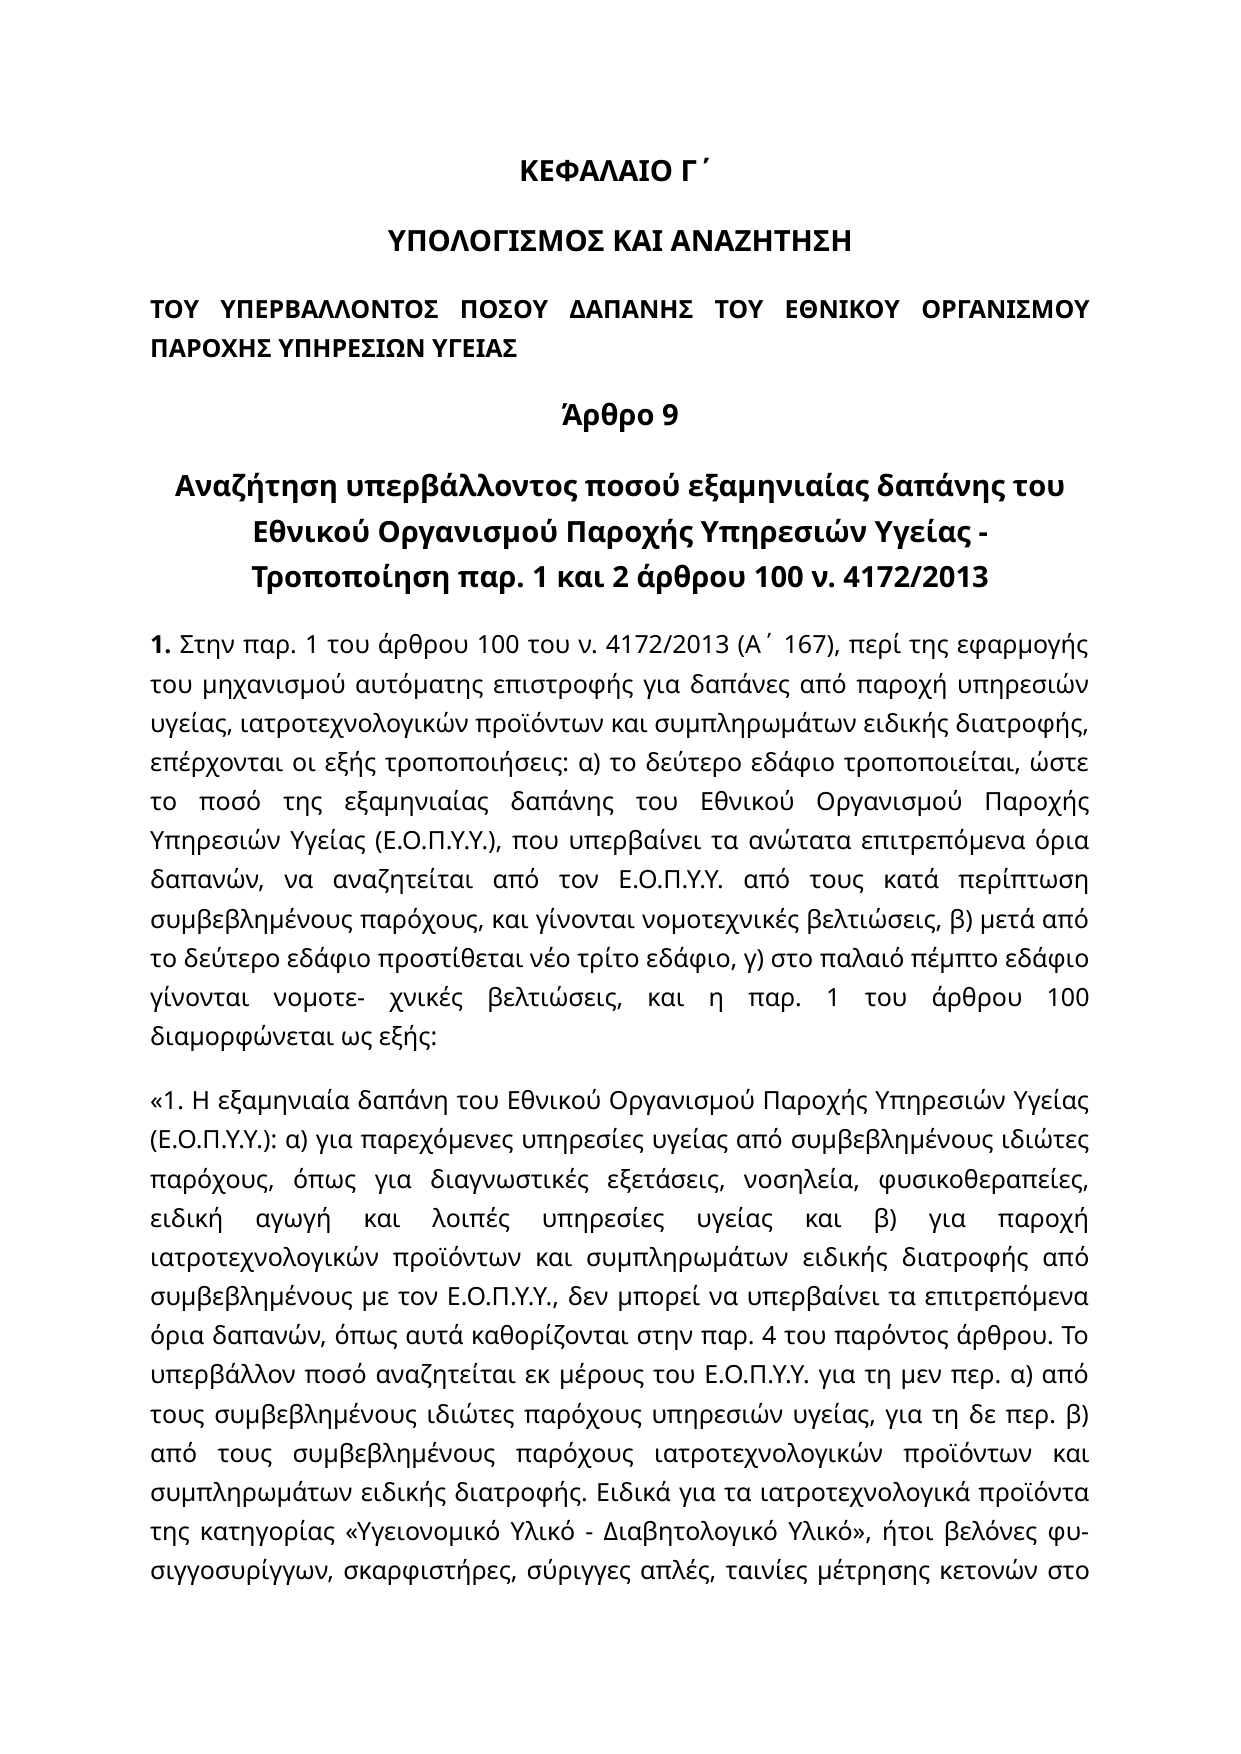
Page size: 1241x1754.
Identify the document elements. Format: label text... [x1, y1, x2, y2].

subtitle ΚΕΦΑΛΑΙΟ Γ΄ [150, 150, 1090, 190]
subtitle Αναζήτηση υπερβάλλοντος ποσού εξαμηνιαίας δαπάνης του Εθνικού Οργανισμού Παροχής Υπηρεσιών Υγείας - Τροποποίηση παρ. 1 και 2 άρθρου 100 ν. 4172/2013 [150, 465, 1090, 596]
subtitle Άρθρο 9 [150, 394, 1090, 434]
subtitle ΥΠΟΛΟΓΙΣΜΟΣ ΚΑΙ ΑΝΑΖΗΤΗΣΗ [150, 221, 1090, 260]
text ΤΟΥ ΥΠΕΡΒΑΛΛΟΝΤΟΣ ΠΟΣΟΥ ΔΑΠΑΝΗΣ ΤΟΥ ΕΘΝΙΚΟΥ ΟΡΓΑΝΙΣΜΟΥ ΠΑΡΟΧΗΣ ΥΠΗΡΕΣΙΩΝ ΥΓΕΙΑΣ [150, 291, 1090, 364]
text «1. Η εξαμηνιαία δαπάνη του Εθνικού Οργανισμού Παροχής Υπηρεσιών Υγείας (Ε.Ο.Π.Υ.Υ.): α) για παρεχόμενες υπηρεσίες υγείας από συμβεβλημένους ιδιώτες παρόχους, όπως για διαγνωστικές εξετάσεις, νοσηλεία, φυσικοθεραπείες, ειδική αγωγή και λοιπές υπηρεσίες υγείας και β) για παροχή ιατροτεχνολογικών προϊόντων και συμπληρωμάτων ειδικής διατροφής από συμβεβλημένους με τον Ε.Ο.Π.Υ.Υ., δεν μπορεί να υπερβαίνει τα επιτρεπόμενα όρια δαπανών, όπως αυτά καθορίζονται στην παρ. 4 του παρόντος άρθρου. Το υπερβάλλον ποσό αναζητείται εκ μέρους του Ε.Ο.Π.Υ.Υ. για τη μεν περ. α) από τους συμβεβλημένους ιδιώτες παρόχους υπηρεσιών υγείας, για τη δε περ. β) από τους συμβεβλημένους παρόχους ιατροτεχνολογικών προϊόντων και συμπληρωμάτων ειδικής διατροφής. Ειδικά για τα ιατροτεχνολογικά προϊόντα της κατηγορίας «Υγειονομικό Υλικό - Διαβητολογικό Υλικό», ήτοι βελόνες φυ- σιγγοσυρίγγων, σκαρφιστήρες, σύριγγες απλές, ταινίες μέτρησης κετονών στο [150, 1083, 1090, 1587]
text 1. Στην παρ. 1 του άρθρου 100 του ν. 4172/2013 (Α΄ 167), περί της εφαρμογής του μηχανισμού αυτόματης επιστροφής για δαπάνες από παροχή υπηρεσιών υγείας, ιατροτεχνολογικών προϊόντων και συμπληρωμάτων ειδικής διατροφής, επέρχονται οι εξής τροποποιήσεις: α) το δεύτερο εδάφιο τροποποιείται, ώστε το ποσό της εξαμηνιαίας δαπάνης του Εθνικού Οργανισμού Παροχής Υπηρεσιών Υγείας (Ε.Ο.Π.Υ.Υ.), που υπερβαίνει τα ανώτατα επιτρεπόμενα όρια δαπανών, να αναζητείται από τον Ε.Ο.Π.Υ.Υ. από τους κατά περίπτωση συμβεβλημένους παρόχους, και γίνονται νομοτεχνικές βελτιώσεις, β) μετά από το δεύτερο εδάφιο προστίθεται νέο τρίτο εδάφιο, γ) στο παλαιό πέμπτο εδάφιο γίνονται νομοτε- χνικές βελτιώσεις, και η παρ. 1 του άρθρου 100 διαμορφώνεται ως εξής: [150, 627, 1090, 1053]
